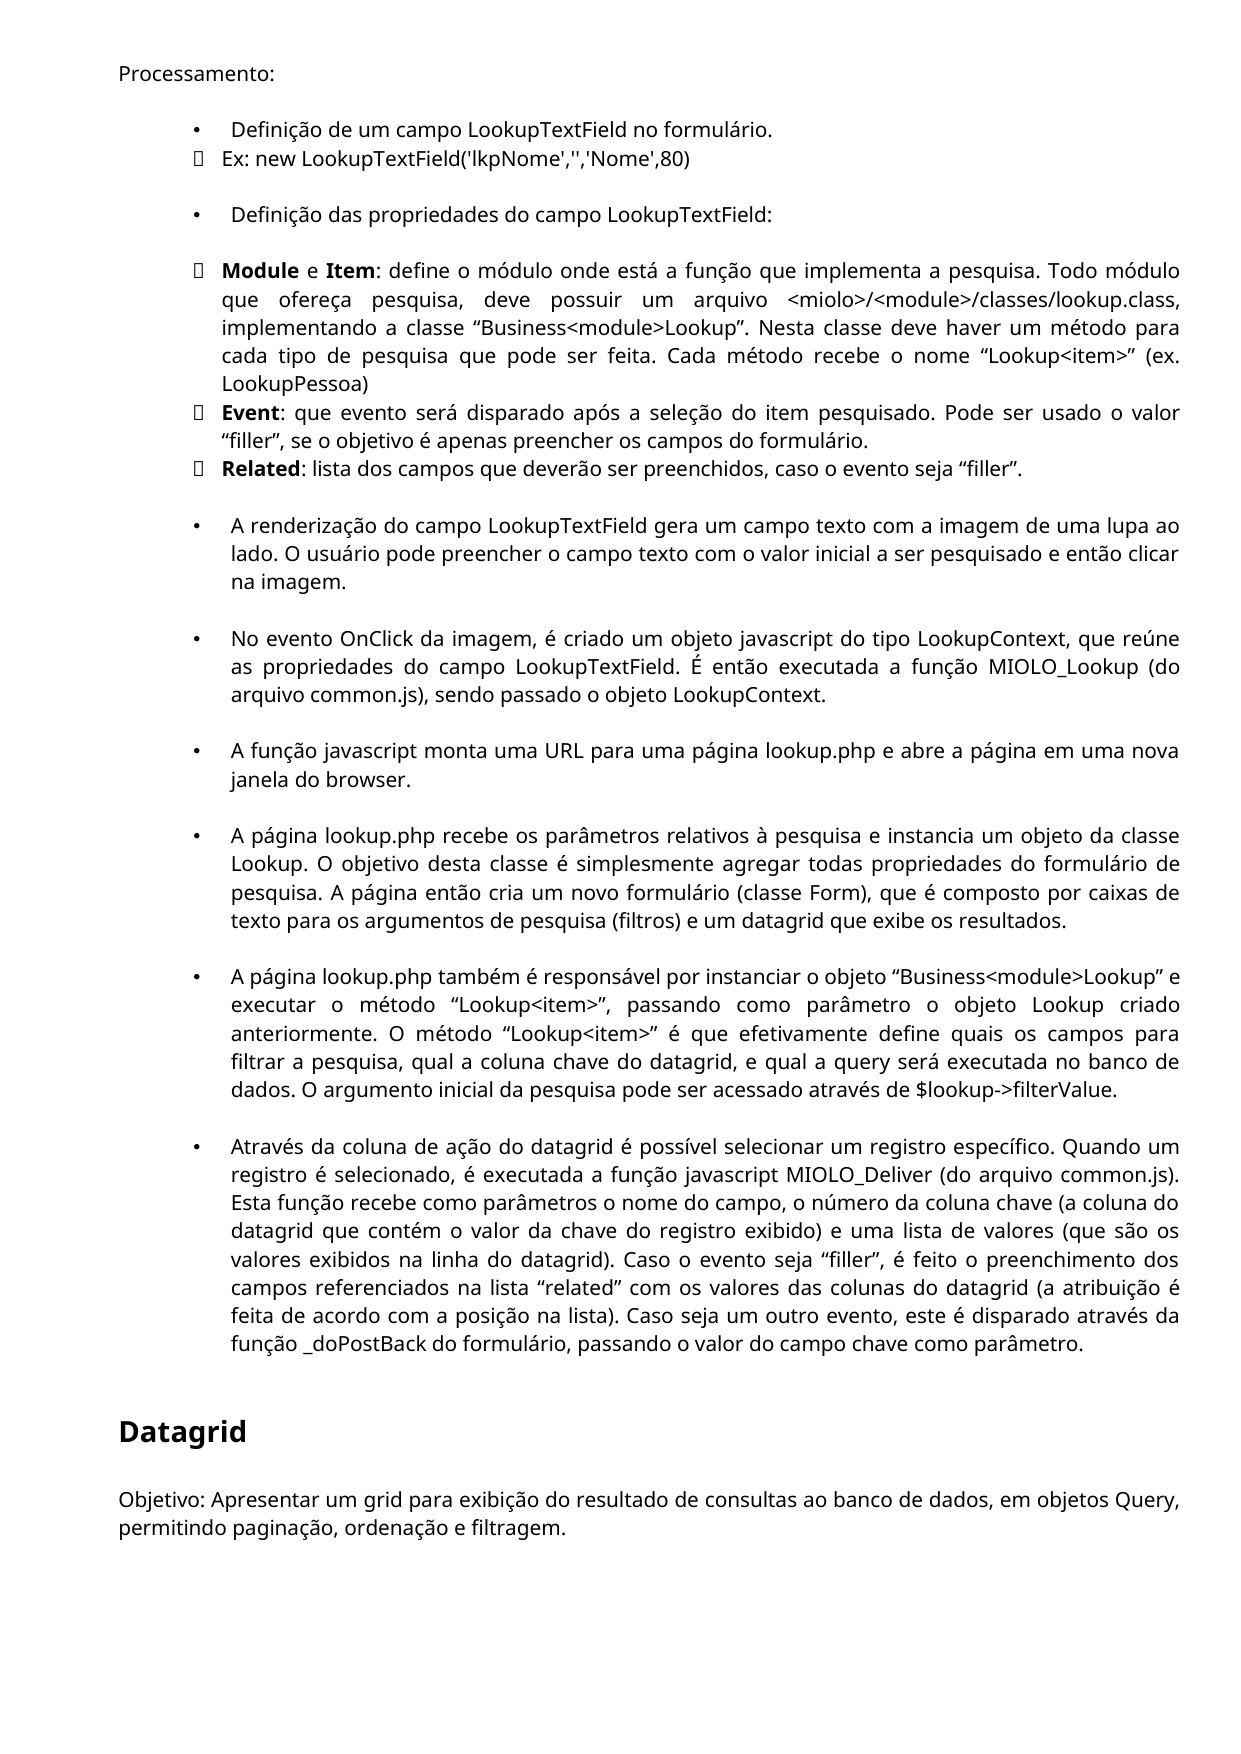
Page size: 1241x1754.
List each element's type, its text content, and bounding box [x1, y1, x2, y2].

list A renderização do campo LookupTextField gera um campo texto com a imagem de uma lupa ao lado. O usuário pode preencher o campo texto com o valor inicial a ser pesquisado e então clicar na imagem. [193, 511, 1181, 595]
list Ex: new LookupTextField('lkpNome','','Nome',80) [192, 144, 1181, 172]
list A página lookup.php recebe os parâmetros relativos à pesquisa e instancia um objeto da classe Lookup. O objetivo desta classe é simplesmente agregar todas propriedades do formulário de pesquisa. A página então cria um novo formulário (classe Form), que é composto por caixas de texto para os argumentos de pesquisa (filtros) e um datagrid que exibe os resultados. [193, 821, 1181, 934]
list Module e Item: define o módulo onde está a função que implementa a pesquisa. Todo módulo que ofereça pesquisa, deve possuir um arquivo <miolo>/<module>/classes/lookup.class, implementando a classe “Business<module>Lookup”. Nesta classe deve haver um método para cada tipo de pesquisa que pode ser feita. Cada método recebe o nome “Lookup<item>” (ex. LookupPessoa) [192, 257, 1181, 398]
list Event: que evento será disparado após a seleção do item pesquisado. Pode ser usado o valor “filler”, se o objetivo é apenas preencher os campos do formulário. [192, 398, 1181, 454]
list Related: lista dos campos que deverão ser preenchidos, caso o evento seja “filler”. [192, 454, 1181, 482]
list No evento OnClick da imagem, é criado um objeto javascript do tipo LookupContext, que reúne as propriedades do campo LookupTextField. É então executada a função MIOLO_Lookup (do arquivo common.js), sendo passado o objeto LookupContext. [193, 624, 1181, 708]
subtitle Datagrid [118, 1411, 1181, 1451]
text Processamento: [118, 59, 1181, 87]
list Através da coluna de ação do datagrid é possível selecionar um registro específico. Quando um registro é selecionado, é executada a função javascript MIOLO_Deliver (do arquivo common.js). Esta função recebe como parâmetros o nome do campo, o número da coluna chave (a coluna do datagrid que contém o valor da chave do registro exibido) e uma lista de valores (que são os valores exibidos na linha do datagrid). Caso o evento seja “filler”, é feito o preenchimento dos campos referenciados na lista “related” com os valores das colunas do datagrid (a atribuição é feita de acordo com a posição na lista). Caso seja um outro evento, este é disparado através da função _doPostBack do formulário, passando o valor do campo chave como parâmetro. [193, 1132, 1181, 1358]
list Definição de um campo LookupTextField no formulário. [193, 116, 1181, 144]
list A página lookup.php também é responsável por instanciar o objeto “Business<module>Lookup” e executar o método “Lookup<item>”, passando como parâmetro o objeto Lookup criado anteriormente. O método “Lookup<item>” é que efetivamente define quais os campos para filtrar a pesquisa, qual a coluna chave do datagrid, e qual a query será executada no banco de dados. O argumento inicial da pesquisa pode ser acessado através de $lookup->filterValue. [193, 962, 1181, 1103]
list A função javascript monta uma URL para uma página lookup.php e abre a página em uma nova janela do browser. [193, 737, 1181, 793]
list Definição das propriedades do campo LookupTextField: [193, 200, 1181, 228]
text Objetivo: Apresentar um grid para exibição do resultado de consultas ao banco de dados, em objetos Query, permitindo paginação, ordenação e filtragem. [118, 1485, 1181, 1542]
